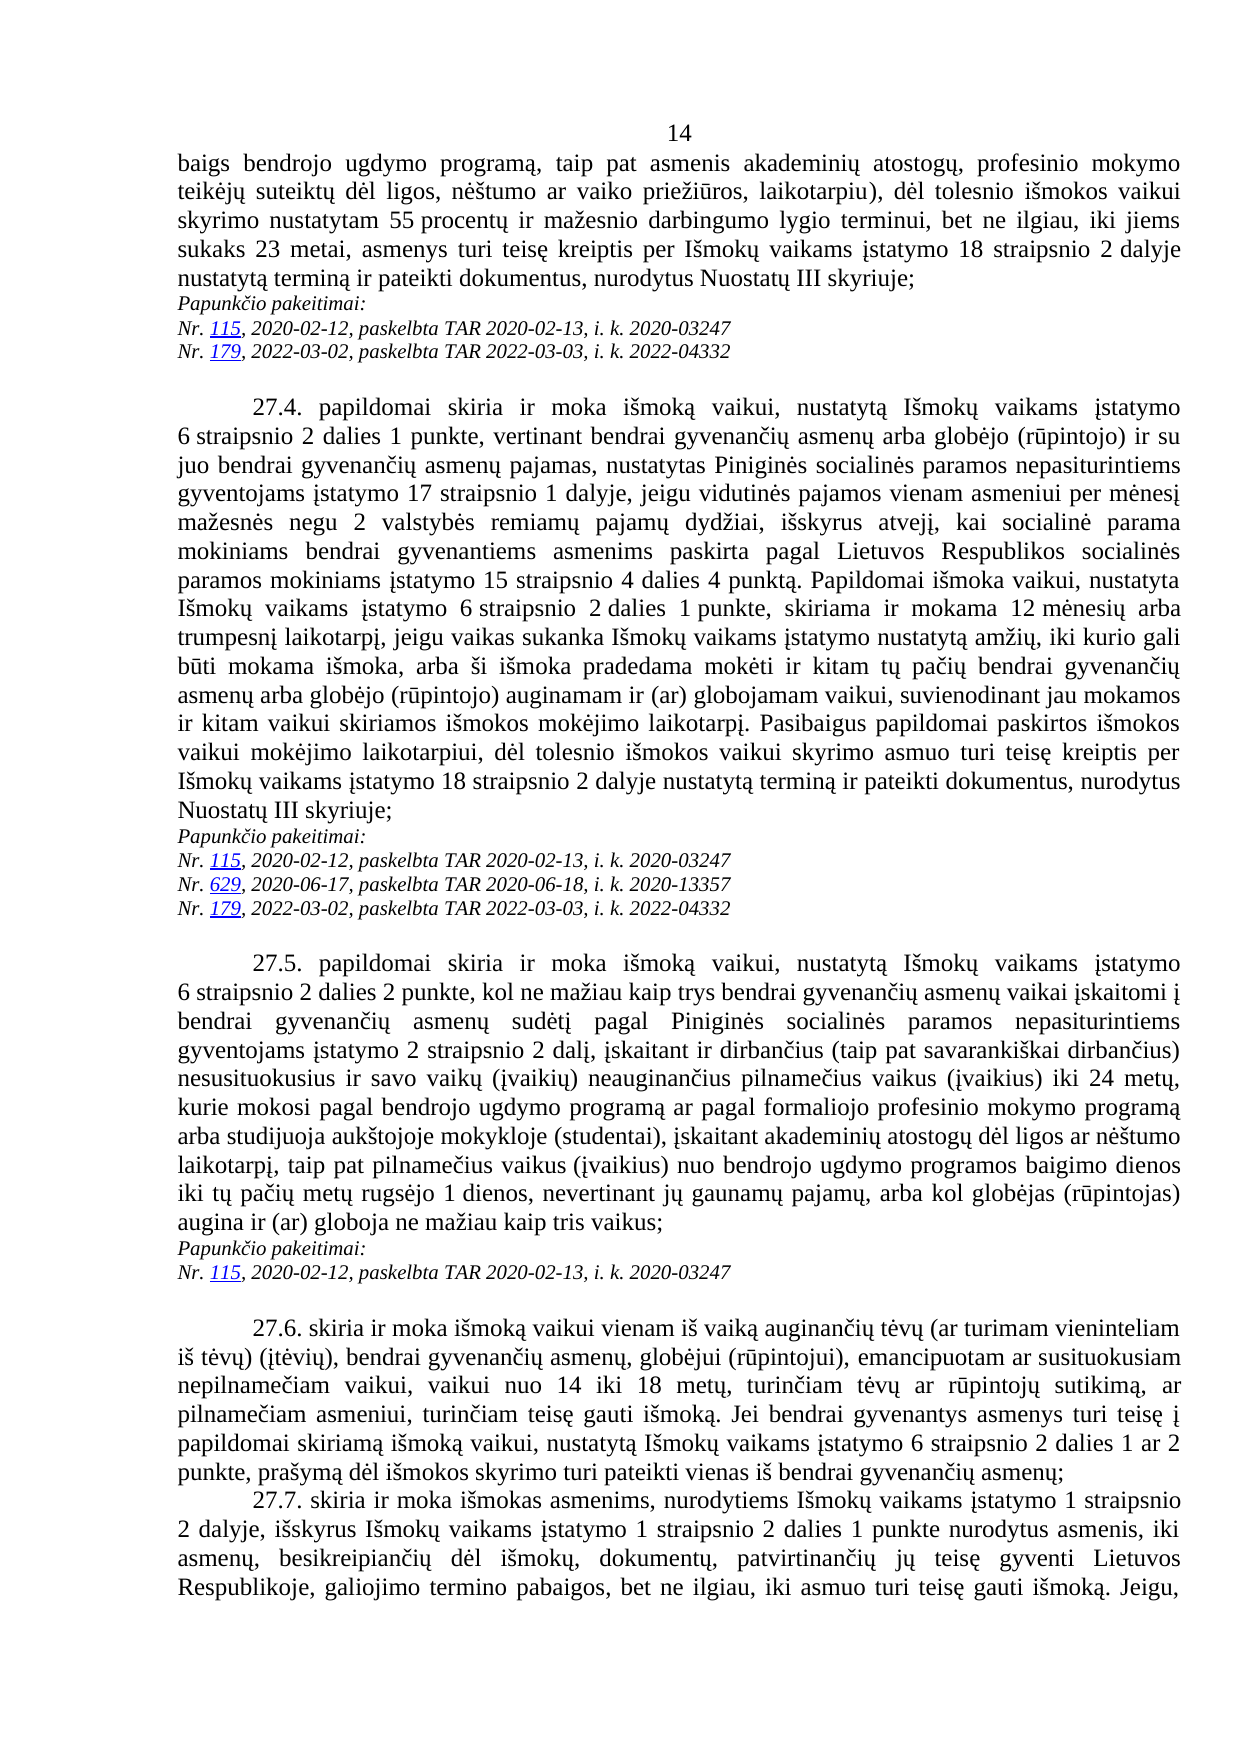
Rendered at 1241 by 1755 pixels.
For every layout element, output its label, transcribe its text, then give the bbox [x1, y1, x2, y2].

text Nr. 179, 2022-03-02, paskelbta TAR 2022-03-03, i. k. 2022-04332 [177, 339, 1181, 363]
text 27.4. papildomai skiria ir moka išmoką vaikui, nustatytą Išmokų vaikams įstatymo 6 straipsnio 2 dalies 1 punkte, vertinant bendrai gyvenančių asmenų arba globėjo (rūpintojo) ir su juo bendrai gyvenančių asmenų pajamas, nustatytas Piniginės socialinės paramos nepasiturintiems gyventojams įstatymo 17 straipsnio 1 dalyje, jeigu vidutinės pajamos vienam asmeniui per mėnesį mažesnės negu 2 valstybės remiamų pajamų dydžiai, išskyrus atvejį, kai socialinė parama mokiniams bendrai gyvenantiems asmenims paskirta pagal Lietuvos Respublikos socialinės paramos mokiniams įstatymo 15 straipsnio 4 dalies 4 punktą. Papildomai išmoka vaikui, nustatyta Išmokų vaikams įstatymo 6 straipsnio 2 dalies 1 punkte, skiriama ir mokama 12 mėnesių arba trumpesnį laikotarpį, jeigu vaikas sukanka Išmokų vaikams įstatymo nustatytą amžių, iki kurio gali būti mokama išmoka, arba ši išmoka pradedama mokėti ir kitam tų pačių bendrai gyvenančių asmenų arba globėjo (rūpintojo) auginamam ir (ar) globojamam vaikui, suvienodinant jau mokamos ir kitam vaikui skiriamos išmokos mokėjimo laikotarpį. Pasibaigus papildomai paskirtos išmokos vaikui mokėjimo laikotarpiui, dėl tolesnio išmokos vaikui skyrimo asmuo turi teisę kreiptis per Išmokų vaikams įstatymo 18 straipsnio 2 dalyje nustatytą terminą ir pateikti dokumentus, nurodytus Nuostatų III skyriuje; [177, 392, 1181, 823]
text Nr. 115, 2020-02-12, paskelbta TAR 2020-02-13, i. k. 2020-03247 [177, 315, 1181, 339]
text 27.7. skiria ir moka išmokas asmenims, nurodytiems Išmokų vaikams įstatymo 1 straipsnio 2 dalyje, išskyrus Išmokų vaikams įstatymo 1 straipsnio 2 dalies 1 punkte nurodytus asmenis, iki asmenų, besikreipiančių dėl išmokų, dokumentų, patvirtinančių jų teisę gyventi Lietuvos Respublikoje, galiojimo termino pabaigos, bet ne ilgiau, iki asmuo turi teisę gauti išmoką. Jeigu, [177, 1485, 1181, 1600]
text 27.6. skiria ir moka išmoką vaikui vienam iš vaiką auginančių tėvų (ar turimam vieninteliam iš tėvų) (įtėvių), bendrai gyvenančių asmenų, globėjui (rūpintojui), emancipuotam ar susituokusiam nepilnamečiam vaikui, vaikui nuo 14 iki 18 metų, turinčiam tėvų ar rūpintojų sutikimą, ar pilnamečiam asmeniui, turinčiam teisę gauti išmoką. Jei bendrai gyvenantys asmenys turi teisę į papildomai skiriamą išmoką vaikui, nustatytą Išmokų vaikams įstatymo 6 straipsnio 2 dalies 1 ar 2 punkte, prašymą dėl išmokos skyrimo turi pateikti vienas iš bendrai gyvenančių asmenų; [177, 1313, 1181, 1485]
text Nr. 179, 2022-03-02, paskelbta TAR 2022-03-03, i. k. 2022-04332 [177, 896, 1181, 920]
text Papunkčio pakeitimai: [177, 291, 1181, 315]
text Papunkčio pakeitimai: [177, 1236, 1181, 1260]
text Nr. 629, 2020-06-17, paskelbta TAR 2020-06-18, i. k. 2020-13357 [177, 872, 1181, 896]
text Nr. 115, 2020-02-12, paskelbta TAR 2020-02-13, i. k. 2020-03247 [177, 1260, 1181, 1284]
text Nr. 115, 2020-02-12, paskelbta TAR 2020-02-13, i. k. 2020-03247 [177, 848, 1181, 872]
text 27.5. papildomai skiria ir moka išmoką vaikui, nustatytą Išmokų vaikams įstatymo 6 straipsnio 2 dalies 2 punkte, kol ne mažiau kaip trys bendrai gyvenančių asmenų vaikai įskaitomi į bendrai gyvenančių asmenų sudėtį pagal Piniginės socialinės paramos nepasiturintiems gyventojams įstatymo 2 straipsnio 2 dalį, įskaitant ir dirbančius (taip pat savarankiškai dirbančius) nesusituokusius ir savo vaikų (įvaikių) neauginančius pilnamečius vaikus (įvaikius) iki 24 metų, kurie mokosi pagal bendrojo ugdymo programą ar pagal formaliojo profesinio mokymo programą arba studijuoja aukštojoje mokykloje (studentai), įskaitant akademinių atostogų dėl ligos ar nėštumo laikotarpį, taip pat pilnamečius vaikus (įvaikius) nuo bendrojo ugdymo programos baigimo dienos iki tų pačių metų rugsėjo 1 dienos, nevertinant jų gaunamų pajamų, arba kol globėjas (rūpintojas) augina ir (ar) globoja ne mažiau kaip tris vaikus; [177, 948, 1181, 1236]
text baigs bendrojo ugdymo programą, taip pat asmenis akademinių atostogų, profesinio mokymo teikėjų suteiktų dėl ligos, nėštumo ar vaiko priežiūros, laikotarpiu), dėl tolesnio išmokos vaikui skyrimo nustatytam 55 procentų ir mažesnio darbingumo lygio terminui, bet ne ilgiau, iki jiems sukaks 23 metai, asmenys turi teisę kreiptis per Išmokų vaikams įstatymo 18 straipsnio 2 dalyje nustatytą terminą ir pateikti dokumentus, nurodytus Nuostatų III skyriuje; [177, 148, 1181, 291]
text Papunkčio pakeitimai: [177, 823, 1181, 848]
